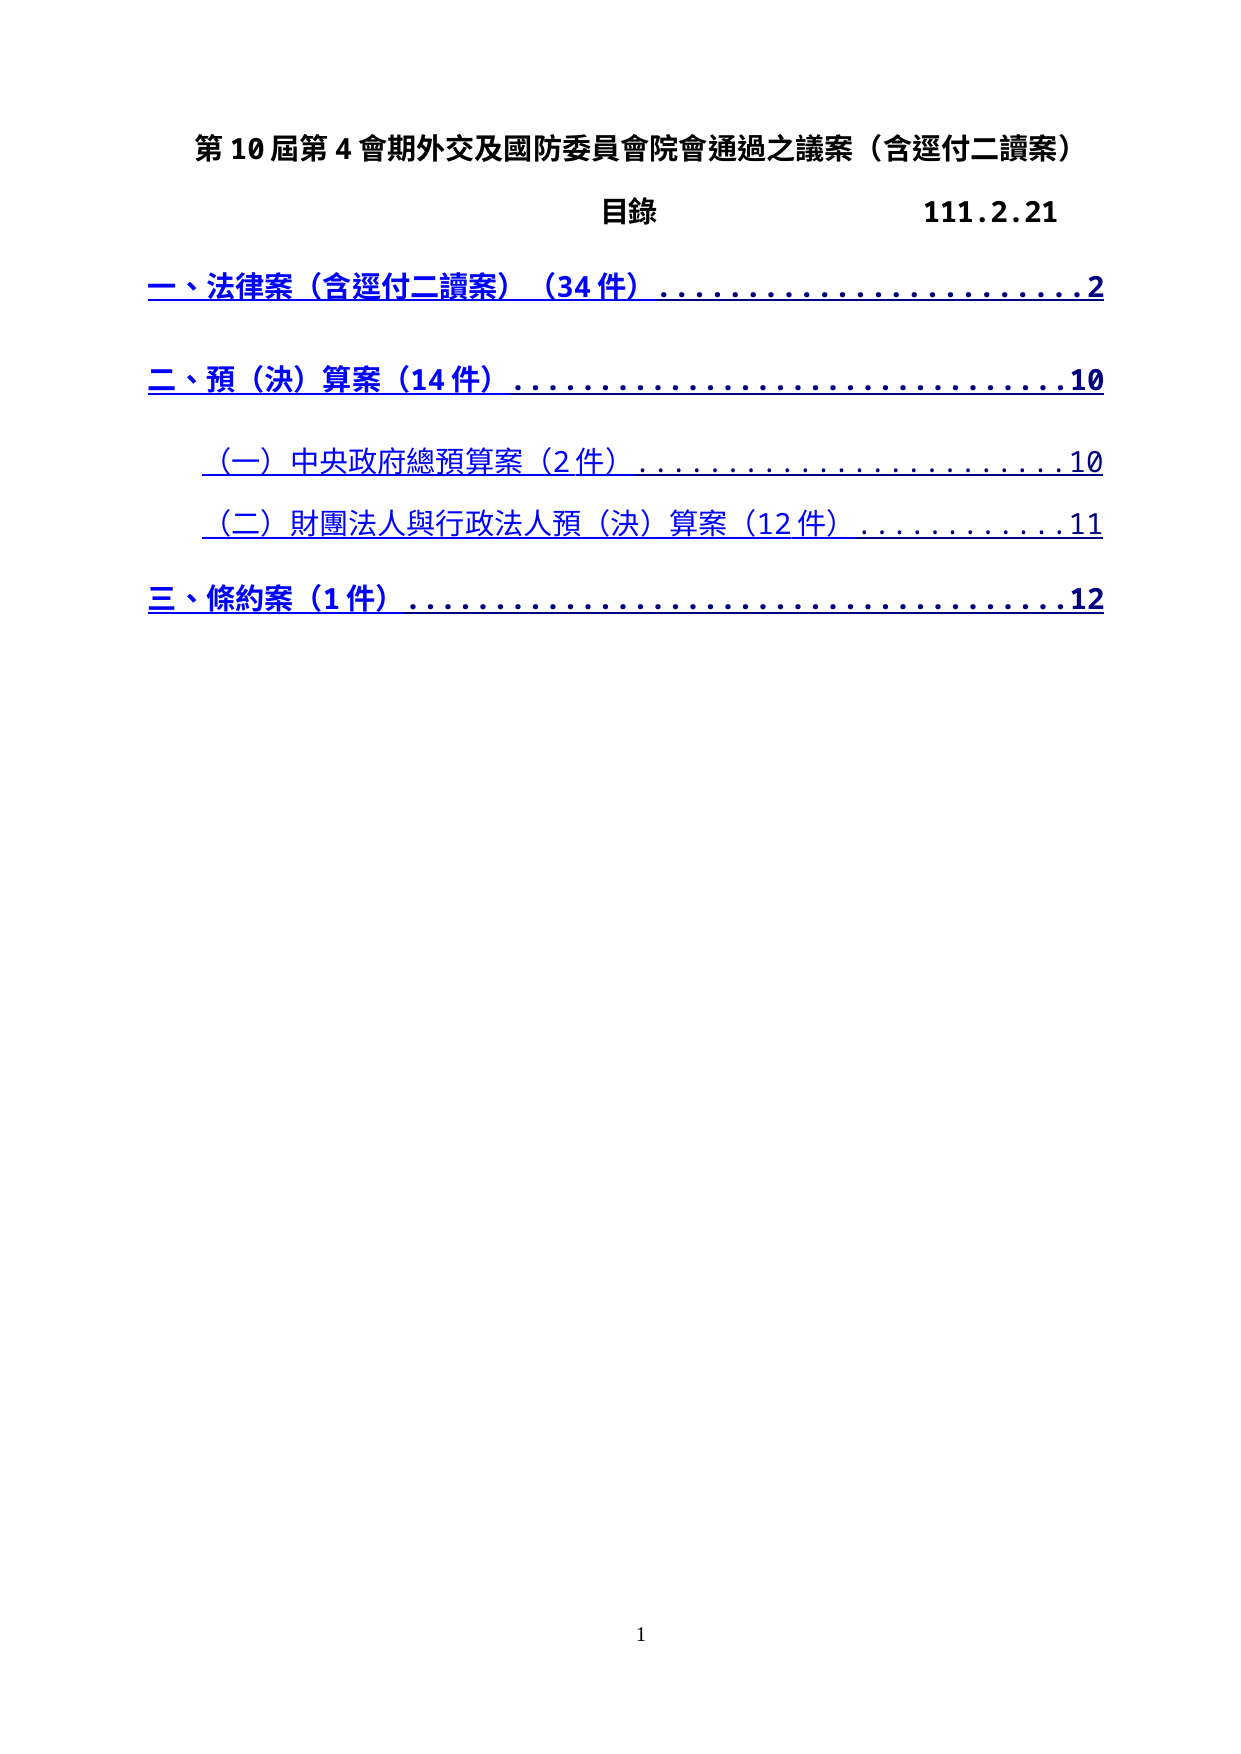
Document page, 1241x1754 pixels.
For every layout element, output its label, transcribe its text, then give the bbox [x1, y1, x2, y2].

text （二）財團法人與行政法人預（決）算案（12件） 11 [202, 480, 1104, 543]
text 一、法律案（含逕付二讀案）（34件） 2 [148, 243, 1104, 299]
text 目錄 111.2.21 [148, 168, 1104, 230]
text [148, 614, 1104, 618]
text 三、條約案（1件） 12 [148, 555, 1104, 612]
text （一）中央政府總預算案（2件） 10 [202, 418, 1104, 480]
text [148, 301, 1104, 305]
text 第10屆第4會期外交及國防委員會院會通過之議案（含逕付二讀案） [177, 105, 1104, 168]
text [148, 395, 1104, 399]
text 二、預（決）算案（14件） 10 [148, 336, 1104, 393]
